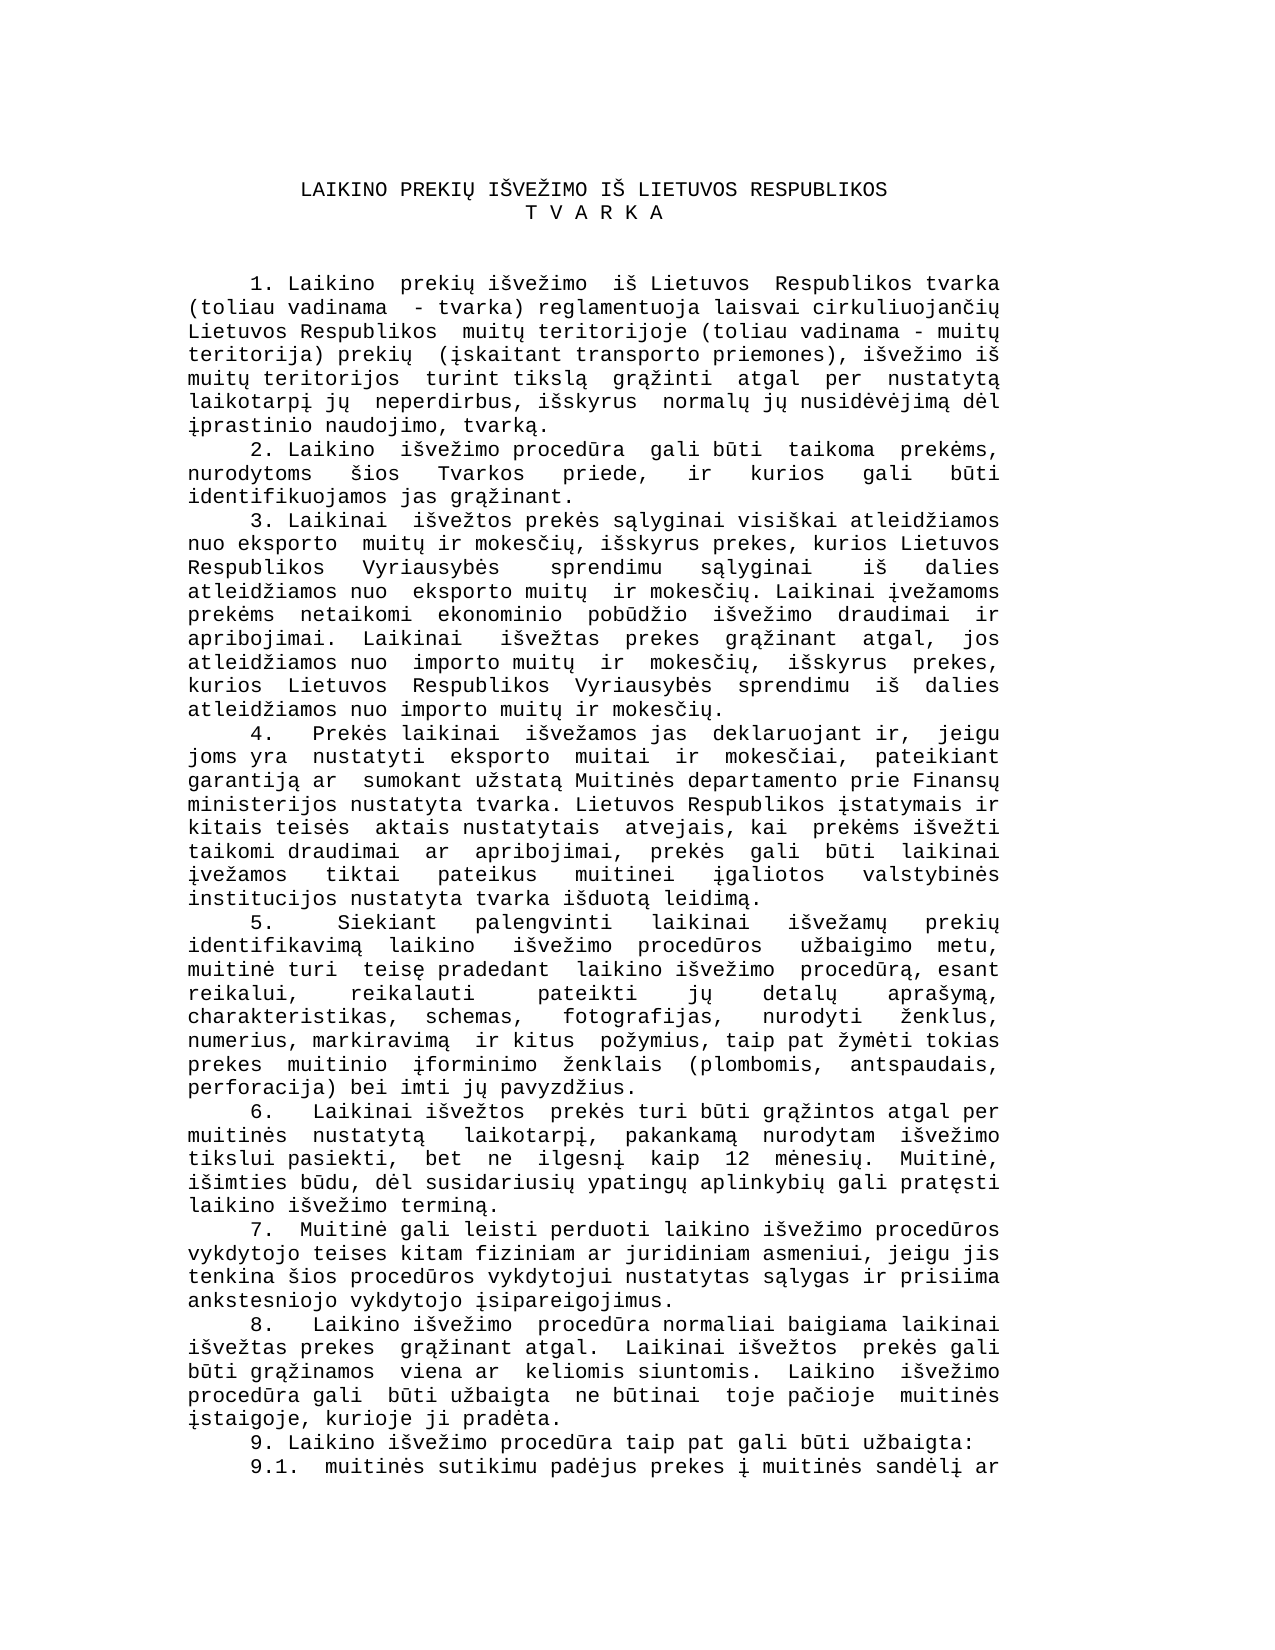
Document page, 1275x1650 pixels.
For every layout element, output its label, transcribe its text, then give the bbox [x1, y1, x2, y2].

text tikslui pasiekti, bet ne ilgesnį kaip 12 mėnesių. Muitinė, [187, 1148, 1087, 1172]
text 1. Laikino prekių išvežimo iš Lietuvos Respublikos tvarka [187, 273, 1087, 297]
text muitų teritorijos turint tikslą grąžinti atgal per nustatytą [187, 368, 1087, 392]
text nuo eksporto muitų ir mokesčių, išskyrus prekes, kurios Lietuvos [187, 533, 1087, 557]
text ankstesniojo vykdytojo įsipareigojimus. [187, 1290, 1087, 1314]
text identifikuojamos jas grąžinant. [187, 486, 1087, 510]
text išimties būdu, dėl susidariusių ypatingų aplinkybių gali pratęsti [187, 1172, 1087, 1196]
text identifikavimą laikino išvežimo procedūros užbaigimo metu, [187, 935, 1087, 959]
text 9. Laikino išvežimo procedūra taip pat gali būti užbaigta: [187, 1432, 1087, 1456]
text būti grąžinamos viena ar keliomis siuntomis. Laikino išvežimo [187, 1361, 1087, 1385]
text tenkina šios procedūros vykdytojui nustatytas sąlygas ir prisiima [187, 1266, 1087, 1290]
text perforacija) bei imti jų pavyzdžius. [187, 1077, 1087, 1101]
text atleidžiamos nuo eksporto muitų ir mokesčių. Laikinai įvežamoms [187, 581, 1087, 604]
text reikalui, reikalauti pateikti jų detalų aprašymą, [187, 983, 1087, 1006]
text įvežamos tiktai pateikus muitinei įgaliotos valstybinės [187, 864, 1087, 888]
text (toliau vadinama - tvarka) reglamentuoja laisvai cirkuliuojančių [187, 297, 1087, 321]
text įstaigoje, kurioje ji pradėta. [187, 1408, 1087, 1432]
text T V A R K A [187, 202, 1087, 226]
text muitinės nustatytą laikotarpį, pakankamą nurodytam išvežimo [187, 1124, 1087, 1148]
text prekėms netaikomi ekonominio pobūdžio išvežimo draudimai ir [187, 604, 1087, 628]
text prekes muitinio įforminimo ženklais (plombomis, antspaudais, [187, 1054, 1087, 1077]
text laikotarpį jų neperdirbus, išskyrus normalų jų nusidėvėjimą dėl [187, 392, 1087, 415]
text numerius, markiravimą ir kitus požymius, taip pat žymėti tokias [187, 1030, 1087, 1054]
text atleidžiamos nuo importo muitų ir mokesčių. [187, 699, 1087, 723]
text 5. Siekiant palengvinti laikinai išvežamų prekių [187, 912, 1087, 935]
text išvežtas prekes grąžinant atgal. Laikinai išvežtos prekės gali [187, 1337, 1087, 1361]
text muitinė turi teisę pradedant laikino išvežimo procedūrą, esant [187, 959, 1087, 983]
text vykdytojo teises kitam fiziniam ar juridiniam asmeniui, jeigu jis [187, 1243, 1087, 1266]
text institucijos nustatyta tvarka išduotą leidimą. [187, 888, 1087, 912]
text Respublikos Vyriausybės sprendimu sąlyginai iš dalies [187, 557, 1087, 581]
text kurios Lietuvos Respublikos Vyriausybės sprendimu iš dalies [187, 675, 1087, 699]
text kitais teisės aktais nustatytais atvejais, kai prekėms išvežti [187, 817, 1087, 841]
text procedūra gali būti užbaigta ne būtinai toje pačioje muitinės [187, 1385, 1087, 1408]
text teritorija) prekių (įskaitant transporto priemones), išvežimo iš [187, 344, 1087, 368]
text taikomi draudimai ar apribojimai, prekės gali būti laikinai [187, 841, 1087, 864]
text charakteristikas, schemas, fotografijas, nurodyti ženklus, [187, 1006, 1087, 1030]
text nurodytoms šios Tvarkos priede, ir kurios gali būti [187, 462, 1087, 486]
text 8. Laikino išvežimo procedūra normaliai baigiama laikinai [187, 1314, 1087, 1337]
text 7. Muitinė gali leisti perduoti laikino išvežimo procedūros [187, 1219, 1087, 1243]
text 9.1. muitinės sutikimu padėjus prekes į muitinės sandėlį ar [187, 1456, 1087, 1479]
text apribojimai. Laikinai išvežtas prekes grąžinant atgal, jos [187, 628, 1087, 652]
text atleidžiamos nuo importo muitų ir mokesčių, išskyrus prekes, [187, 652, 1087, 675]
text Lietuvos Respublikos muitų teritorijoje (toliau vadinama - muitų [187, 321, 1087, 344]
text garantiją ar sumokant užstatą Muitinės departamento prie Finansų [187, 770, 1087, 793]
text ministerijos nustatyta tvarka. Lietuvos Respublikos įstatymais ir [187, 793, 1087, 817]
text 6. Laikinai išvežtos prekės turi būti grąžintos atgal per [187, 1101, 1087, 1124]
text 3. Laikinai išvežtos prekės sąlyginai visiškai atleidžiamos [187, 510, 1087, 533]
text laikino išvežimo terminą. [187, 1196, 1087, 1219]
text įprastinio naudojimo, tvarką. [187, 415, 1087, 439]
text LAIKINO PREKIŲ IŠVEŽIMO IŠ LIETUVOS RESPUBLIKOS [187, 179, 1087, 202]
text joms yra nustatyti eksporto muitai ir mokesčiai, pateikiant [187, 746, 1087, 770]
text 4. Prekės laikinai išvežamos jas deklaruojant ir, jeigu [187, 723, 1087, 746]
text 2. Laikino išvežimo procedūra gali būti taikoma prekėms, [187, 439, 1087, 462]
